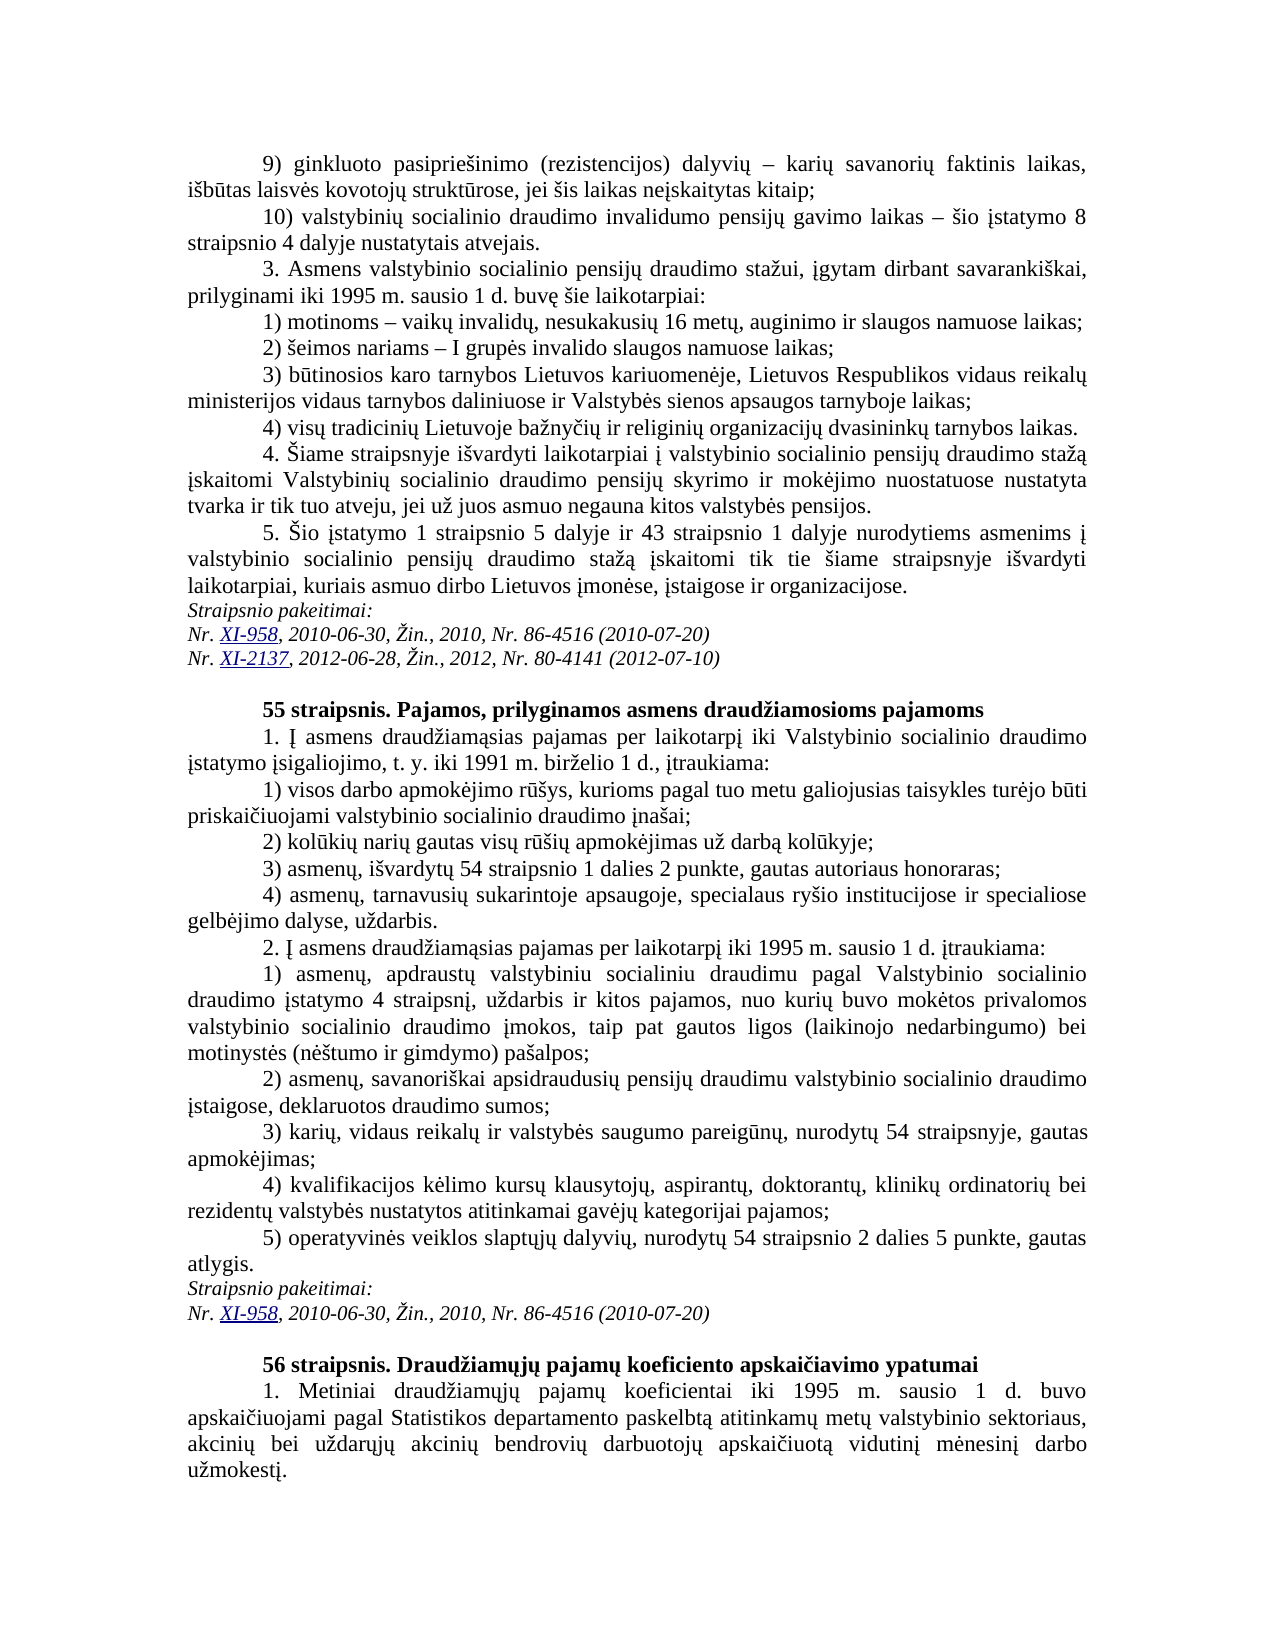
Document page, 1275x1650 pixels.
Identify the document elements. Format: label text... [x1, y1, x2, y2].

text 4) asmenų, tarnavusių sukarintoje apsaugoje, specialaus ryšio institucijose ir specialiose gelbėjimo dalyse, uždarbis. [187, 881, 1088, 934]
text 2. Į asmens draudžiamąsias pajamas per laikotarpį iki 1995 m. sausio 1 d. įtraukiama: [187, 934, 1088, 960]
text 2) asmenų, savanoriškai apsidraudusių pensijų draudimu valstybinio socialinio draudimo įstaigose, deklaruotos draudimo sumos; [187, 1066, 1088, 1118]
text 4. Šiame straipsnyje išvardyti laikotarpiai į valstybinio socialinio pensijų draudimo stažą įskaitomi Valstybinių socialinio draudimo pensijų skyrimo ir mokėjimo nuostatuose nustatyta tvarka ir tik tuo atveju, jei už juos asmuo negauna kitos valstybės pensijos. [187, 440, 1088, 519]
text 1) motinoms – vaikų invalidų, nesukakusių 16 metų, auginimo ir slaugos namuose laikas; [187, 308, 1088, 334]
text 55 straipsnis. Pajamos, prilyginamos asmens draudžiamosioms pajamoms [187, 697, 1088, 723]
text 1. Metiniai draudžiamųjų pajamų koeficientai iki 1995 m. sausio 1 d. buvo apskaičiuojami pagal Statistikos departamento paskelbtą atitinkamų metų valstybinio sektoriaus, akcinių bei uždarųjų akcinių bendrovių darbuotojų apskaičiuotą vidutinį mėnesinį darbo užmokestį. [187, 1377, 1088, 1483]
text 1) visos darbo apmokėjimo rūšys, kurioms pagal tuo metu galiojusias taisykles turėjo būti priskaičiuojami valstybinio socialinio draudimo įnašai; [187, 776, 1088, 828]
text 2) kolūkių narių gautas visų rūšių apmokėjimas už darbą kolūkyje; [187, 828, 1088, 855]
text 4) visų tradicinių Lietuvoje bažnyčių ir religinių organizacijų dvasininkų tarnybos laikas. [187, 413, 1088, 440]
text 4) kvalifikacijos kėlimo kursų klausytojų, aspirantų, doktorantų, klinikų ordinatorių bei rezidentų valstybės nustatytos atitinkamai gavėjų kategorijai pajamos; [187, 1171, 1088, 1224]
text 56 straipsnis. Draudžiamųjų pajamų koeficiento apskaičiavimo ypatumai [187, 1351, 1088, 1377]
text Straipsnio pakeitimai: [187, 598, 1088, 622]
text Nr. XI-2137, 2012-06-28, Žin., 2012, Nr. 80-4141 (2012-07-10) [187, 646, 1088, 670]
text 9) ginkluoto pasipriešinimo (rezistencijos) dalyvių – karių savanorių faktinis laikas, išbūtas laisvės kovotojų struktūrose, jei šis laikas neįskaitytas kitaip; [187, 150, 1088, 203]
text 1. Į asmens draudžiamąsias pajamas per laikotarpį iki Valstybinio socialinio draudimo įstatymo įsigaliojimo, t. y. iki 1991 m. birželio 1 d., įtraukiama: [187, 723, 1088, 776]
text 3) karių, vidaus reikalų ir valstybės saugumo pareigūnų, nurodytų 54 straipsnyje, gautas apmokėjimas; [187, 1118, 1088, 1171]
text 1) asmenų, apdraustų valstybiniu socialiniu draudimu pagal Valstybinio socialinio draudimo įstatymo 4 straipsnį, uždarbis ir kitos pajamos, nuo kurių buvo mokėtos privalomos valstybinio socialinio draudimo įmokos, taip pat gautos ligos (laikinojo nedarbingumo) bei motinystės (nėštumo ir gimdymo) pašalpos; [187, 960, 1088, 1066]
text 3) asmenų, išvardytų 54 straipsnio 1 dalies 2 punkte, gautas autoriaus honoraras; [187, 855, 1088, 881]
text 5) operatyvinės veiklos slaptųjų dalyvių, nurodytų 54 straipsnio 2 dalies 5 punkte, gautas atlygis. [187, 1224, 1087, 1276]
text 2) šeimos nariams – I grupės invalido slaugos namuose laikas; [187, 334, 1088, 361]
text 10) valstybinių socialinio draudimo invalidumo pensijų gavimo laikas – šio įstatymo 8 straipsnio 4 dalyje nustatytais atvejais. [187, 203, 1088, 255]
text Nr. XI-958, 2010-06-30, Žin., 2010, Nr. 86-4516 (2010-07-20) [187, 622, 1087, 646]
text 3) būtinosios karo tarnybos Lietuvos kariuomenėje, Lietuvos Respublikos vidaus reikalų ministerijos vidaus tarnybos daliniuose ir Valstybės sienos apsaugos tarnyboje laikas; [187, 361, 1088, 413]
text 3. Asmens valstybinio socialinio pensijų draudimo stažui, įgytam dirbant savarankiškai, prilyginami iki 1995 m. sausio 1 d. buvę šie laikotarpiai: [187, 255, 1088, 308]
text 5. Šio įstatymo 1 straipsnio 5 dalyje ir 43 straipsnio 1 dalyje nurodytiems asmenims į valstybinio socialinio pensijų draudimo stažą įskaitomi tik tie šiame straipsnyje išvardyti laikotarpiai, kuriais asmuo dirbo Lietuvos įmonėse, įstaigose ir organizacijose. [187, 519, 1088, 598]
text Nr. XI-958, 2010-06-30, Žin., 2010, Nr. 86-4516 (2010-07-20) [187, 1300, 1087, 1324]
text Straipsnio pakeitimai: [187, 1276, 1088, 1300]
